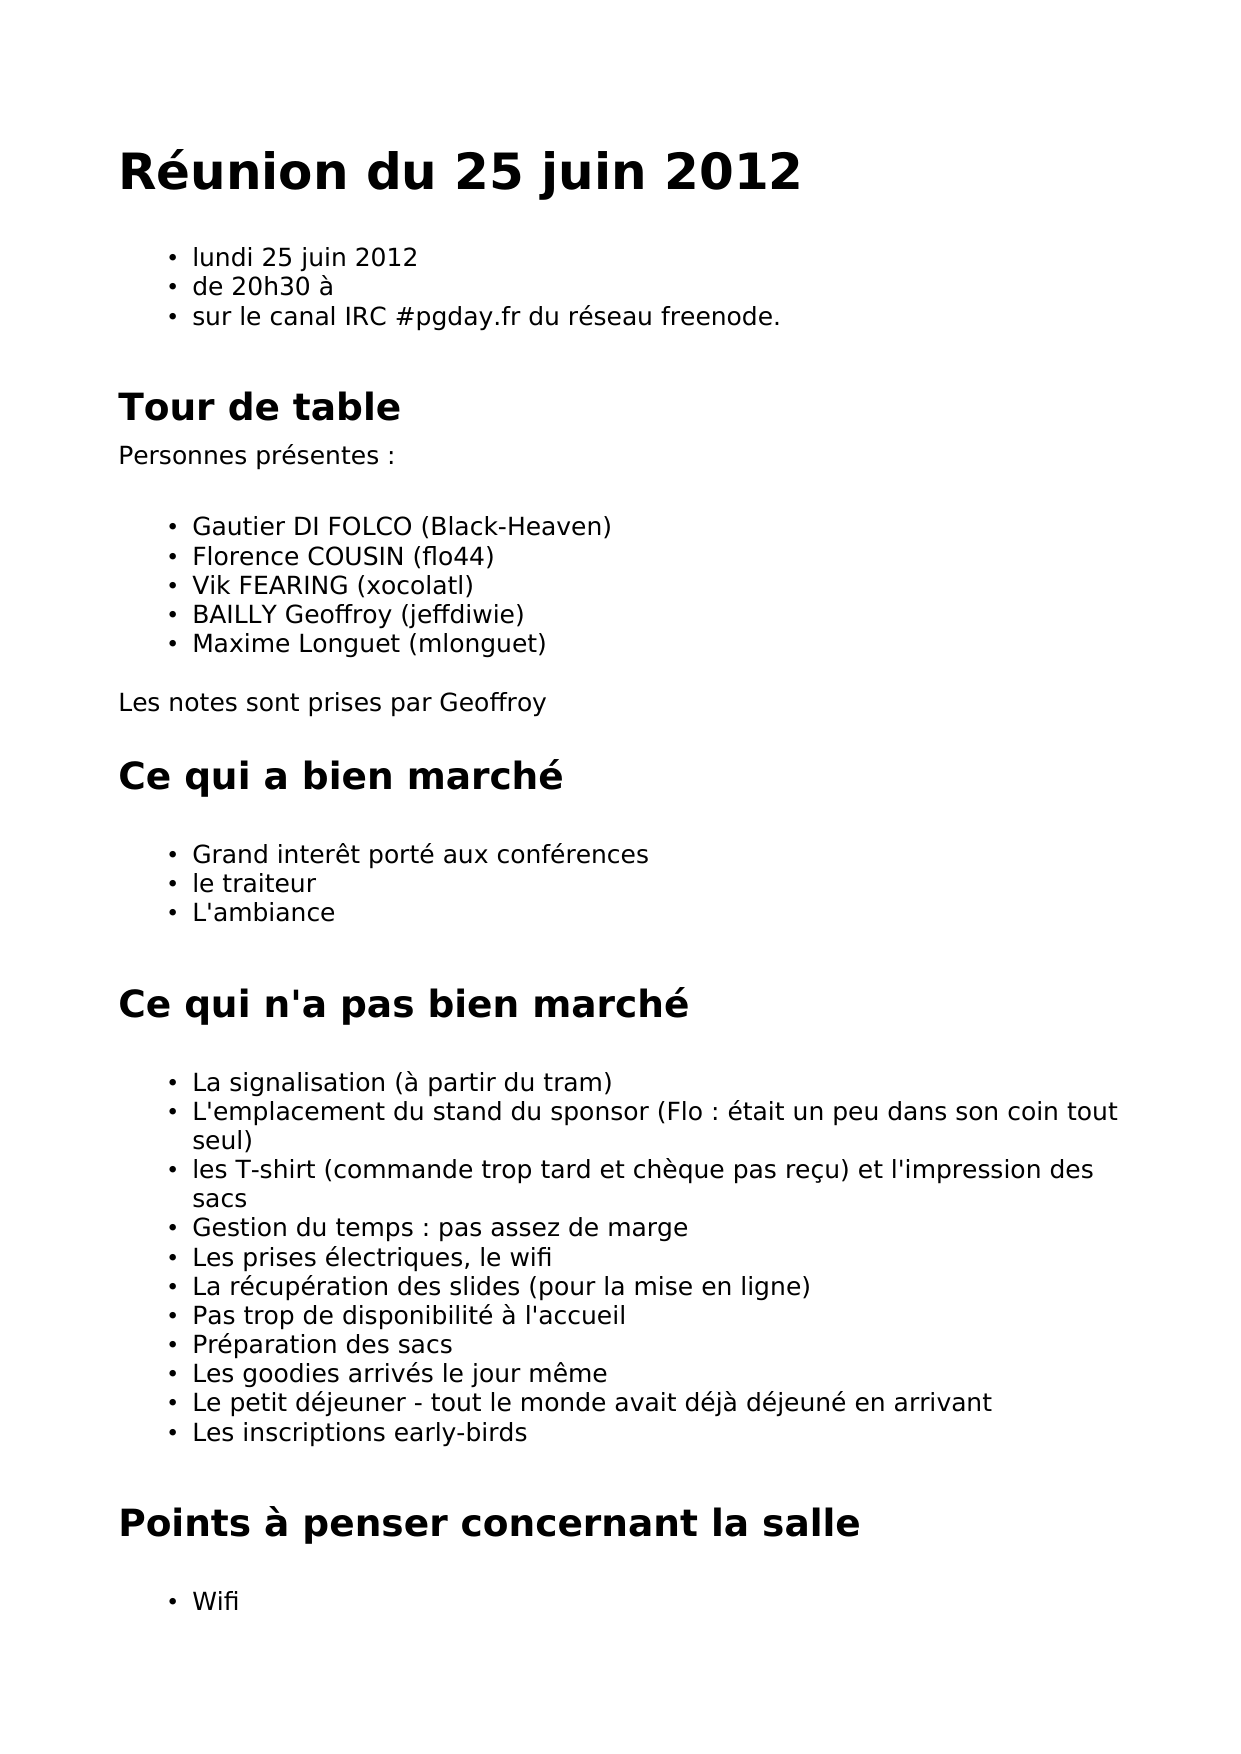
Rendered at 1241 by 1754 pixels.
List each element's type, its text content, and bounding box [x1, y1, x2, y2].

subtitle Points à penser concernant la salle [118, 1501, 1122, 1545]
list les T-shirt (commande trop tard et chèque pas reçu) et l'impression des sacs [177, 1155, 1122, 1214]
list lundi 25 juin 2012 [177, 243, 1122, 272]
list Les prises électriques, le wifi [177, 1243, 1122, 1272]
subtitle Ce qui a bien marché [118, 754, 1122, 798]
subtitle Tour de table [118, 385, 1122, 429]
list Gestion du temps : pas assez de marge [177, 1214, 1122, 1243]
list Vik FEARING (xocolatl) [177, 571, 1122, 600]
subtitle Réunion du 25 juin 2012 [118, 143, 1122, 201]
list L'emplacement du stand du sponsor (Flo : était un peu dans son coin tout seul) [177, 1097, 1122, 1155]
list Préparation des sacs [177, 1330, 1122, 1359]
text Les notes sont prises par Geoffroy [118, 688, 1122, 717]
list Les inscriptions early-birds [177, 1418, 1122, 1447]
list Wifi [177, 1587, 1122, 1616]
list Pas trop de disponibilité à l'accueil [177, 1301, 1122, 1330]
list BAILLY Geoffroy (jeffdiwie) [177, 600, 1122, 629]
list Grand interêt porté aux conférences [177, 840, 1122, 869]
list sur le canal IRC #pgday.fr du réseau freenode. [177, 302, 1122, 331]
list le traiteur [177, 869, 1122, 898]
subtitle Ce qui n'a pas bien marché [118, 982, 1122, 1026]
list Le petit déjeuner - tout le monde avait déjà déjeuné en arrivant [177, 1389, 1122, 1418]
list de 20h30 à [177, 272, 1122, 302]
list Maxime Longuet (mlonguet) [177, 629, 1122, 658]
list Gautier DI FOLCO (Black-Heaven) [177, 513, 1122, 542]
list Florence COUSIN (flo44) [177, 542, 1122, 571]
text Personnes présentes : [118, 441, 1122, 471]
list Les goodies arrivés le jour même [177, 1359, 1122, 1389]
list La récupération des slides (pour la mise en ligne) [177, 1272, 1122, 1301]
list L'ambiance [177, 898, 1122, 928]
list La signalisation (à partir du tram) [177, 1068, 1122, 1097]
